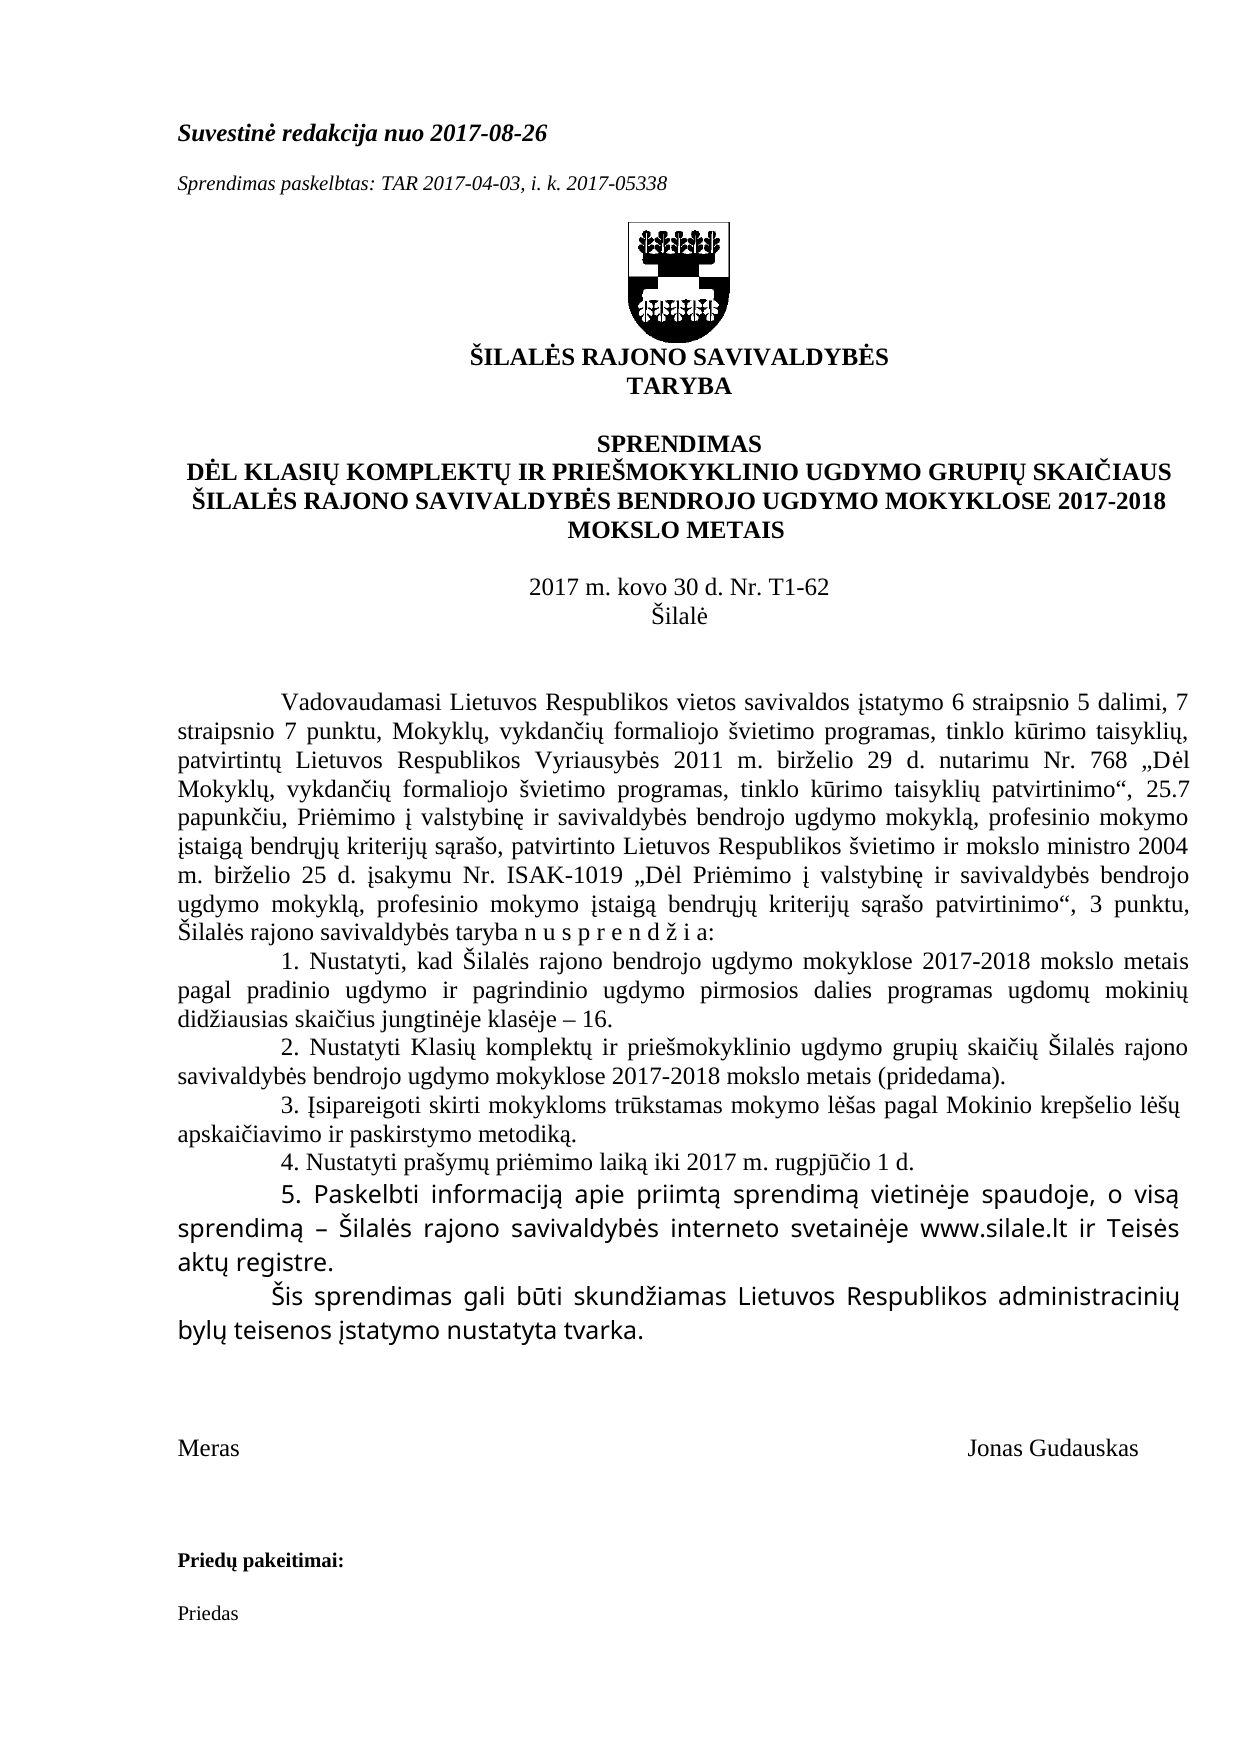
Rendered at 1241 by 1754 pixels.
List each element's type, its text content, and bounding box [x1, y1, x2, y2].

text Šis sprendimas gali būti skundžiamas Lietuvos Respublikos administracinių bylų teisenos įstatymo nustatyta tvarka. [177, 1278, 1181, 1347]
text TARYBA [177, 371, 1181, 400]
text ŠILALĖS RAJONO SAVIVALDYBĖS [177, 342, 1181, 371]
text 4. Nustatyti prašymų priėmimo laiką iki 2017 m. rugpjūčio 1 d. [177, 1147, 1181, 1176]
text SPRENDIMAS [177, 429, 1181, 457]
text Vadovaudamasi Lietuvos Respublikos vietos savivaldos įstatymo 6 straipsnio 5 dalimi, 7 straipsnio 7 punktu, Mokyklų, vykdančių formaliojo švietimo programas, tinklo kūrimo taisyklių, patvirtintų Lietuvos Respublikos Vyriausybės 2011 m. birželio 29 d. nutarimu Nr. 768 „Dėl Mokyklų, vykdančių formaliojo švietimo programas, tinklo kūrimo taisyklių patvirtinimo“, 25.7 papunkčiu, Priėmimo į valstybinę ir savivaldybės bendrojo ugdymo mokyklą, profesinio mokymo įstaigą bendrųjų kriterijų sąrašo, patvirtinto Lietuvos Respublikos švietimo ir mokslo ministro 2004 m. birželio 25 d. įsakymu Nr. ISAK-1019 „Dėl Priėmimo į valstybinę ir savivaldybės bendrojo ugdymo mokyklą, profesinio mokymo įstaigą bendrųjų kriterijų sąrašo patvirtinimo“, 3 punktu, Šilalės rajono savivaldybės taryba n u s p r e n d ž i a: [177, 687, 1190, 946]
text 2017 m. kovo 30 d. Nr. T1-62 [177, 572, 1181, 601]
text DĖL KLASIŲ KOMPLEKTŲ IR PRIEŠMOKYKLINIO UGDYMO GRUPIŲ SKAIČIAUS ŠILALĖS RAJONO SAVIVALDYBĖS BENDROJO UGDYMO MOKYKLOSE 2017-2018 MOKSLO METAIS [177, 457, 1181, 544]
text Priedas [177, 1601, 1181, 1625]
text 3. Įsipareigoti skirti mokykloms trūkstamas mokymo lėšas pagal Mokinio krepšelio lėšų apskaičiavimo ir paskirstymo metodiką. [177, 1090, 1181, 1147]
text 1. Nustatyti, kad Šilalės rajono bendrojo ugdymo mokyklose 2017-2018 mokslo metais pagal pradinio ugdymo ir pagrindinio ugdymo pirmosios dalies programas ugdomų mokinių didžiausias skaičius jungtinėje klasėje – 16. [177, 946, 1190, 1032]
text Priedų pakeitimai: [177, 1548, 1181, 1572]
text Meras Jonas Gudauskas [177, 1433, 1181, 1462]
text Šilalė [177, 601, 1181, 630]
text 5. Paskelbti informaciją apie priimtą sprendimą vietinėje spaudoje, o visą sprendimą – Šilalės rajono savivaldybės interneto svetainėje www.silale.lt ir Teisės aktų registre. [177, 1176, 1181, 1278]
text 2. Nustatyti Klasių komplektų ir priešmokyklinio ugdymo grupių skaičių Šilalės rajono savivaldybės bendrojo ugdymo mokyklose 2017-2018 mokslo metais (pridedama). [177, 1032, 1190, 1090]
text Suvestinė redakcija nuo 2017-08-26 [177, 118, 1181, 147]
text Sprendimas paskelbtas: TAR 2017-04-03, i. k. 2017-05338 [177, 171, 1181, 195]
